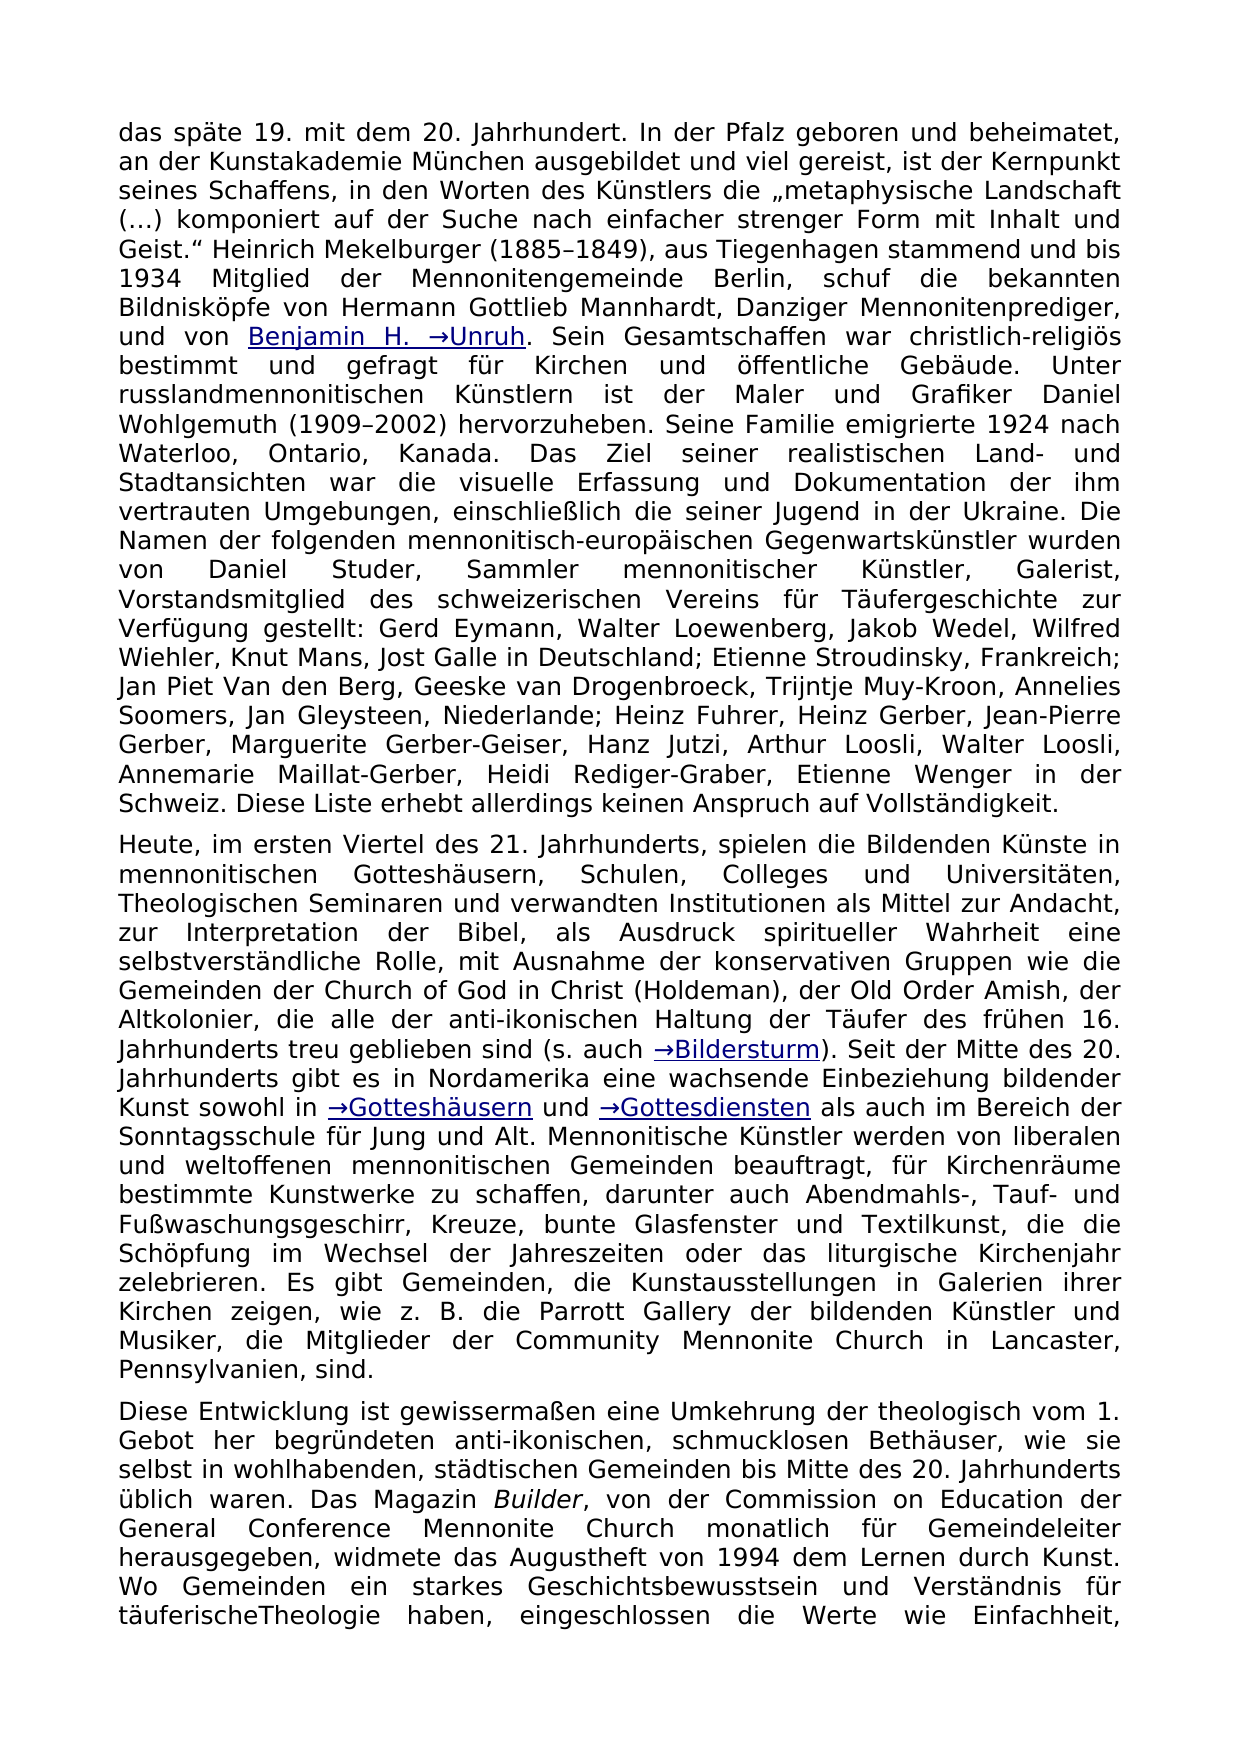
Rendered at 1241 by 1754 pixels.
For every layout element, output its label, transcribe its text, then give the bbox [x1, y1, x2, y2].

text Diese Entwicklung ist gewissermaßen eine Umkehrung der theologisch vom 1. Gebot her begründeten anti-ikonischen, schmucklosen Bethäuser, wie sie selbst in wohlhabenden, städtischen Gemeinden bis Mitte des 20. Jahrhunderts üblich waren. Das Magazin Builder, von der Commission on Education der General Conference Mennonite Church monatlich für Gemeindeleiter herausgegeben, widmete das Augustheft von 1994 dem Lernen durch Kunst. Wo Gemeinden ein starkes Geschichtsbewusstsein und Verständnis für täuferischeTheologie haben, eingeschlossen die Werte wie Einfachheit, [118, 1397, 1122, 1631]
text Heute, im ersten Viertel des 21. Jahrhunderts, spielen die Bildenden Künste in mennonitischen Gotteshäusern, Schulen, Colleges und Universitäten, Theologischen Seminaren und verwandten Institutionen als Mittel zur Andacht, zur Interpretation der Bibel, als Ausdruck spiritueller Wahrheit eine selbstverständliche Rolle, mit Ausnahme der konservativen Gruppen wie die Gemeinden der Church of God in Christ (Holdeman), der Old Order Amish, der Altkolonier, die alle der anti-ikonischen Haltung der Täufer des frühen 16. Jahrhunderts treu geblieben sind (s. auch →Bildersturm). Seit der Mitte des 20. Jahrhunderts gibt es in Nordamerika eine wachsende Einbeziehung bildender Kunst sowohl in →Gotteshäusern und →Gottesdiensten als auch im Bereich der Sonntagsschule für Jung und Alt. Mennonitische Künstler werden von liberalen und weltoffenen mennonitischen Gemeinden beauftragt, für Kirchenräume bestimmte Kunstwerke zu schaffen, darunter auch Abendmahls-, Tauf- und Fußwaschungsgeschirr, Kreuze, bunte Glasfenster und Textilkunst, die die Schöpfung im Wechsel der Jahreszeiten oder das liturgische Kirchenjahr zelebrieren. Es gibt Gemeinden, die Kunstausstellungen in Galerien ihrer Kirchen zeigen, wie z. B. die Parrott Gallery der bildenden Künstler und Musiker, die Mitglieder der Community Mennonite Church in Lancaster, Pennsylvanien, sind. [118, 831, 1122, 1385]
text das späte 19. mit dem 20. Jahrhundert. In der Pfalz geboren und beheimatet, an der Kunstakademie München ausgebildet und viel gereist, ist der Kernpunkt seines Schaffens, in den Worten des Künstlers die „metaphysische Landschaft (…) komponiert auf der Suche nach einfacher strenger Form mit Inhalt und Geist.“ Heinrich Mekelburger (1885–1849), aus Tiegenhagen stammend und bis 1934 Mitglied der Mennonitengemeinde Berlin, schuf die bekannten Bildnisköpfe von Hermann Gottlieb Mannhardt, Danziger Mennonitenprediger, und von Benjamin H. →Unruh. Sein Gesamtschaffen war christlich-religiös bestimmt und gefragt für Kirchen und öffentliche Gebäude. Unter russlandmennonitischen Künstlern ist der Maler und Grafiker Daniel Wohlgemuth (1909–2002) hervorzuheben. Seine Familie emigrierte 1924 nach Waterloo, Ontario, Kanada. Das Ziel seiner realistischen Land- und Stadtansichten war die visuelle Erfassung und Dokumentation der ihm vertrauten Umgebungen, einschließlich die seiner Jugend in der Ukraine. Die Namen der folgenden mennonitisch-europäischen Gegenwartskünstler wurden von Daniel Studer, Sammler mennonitischer Künstler, Galerist, Vorstandsmitglied des schweizerischen Vereins für Täufergeschichte zur Verfügung gestellt: Gerd Eymann, Walter Loewenberg, Jakob Wedel, Wilfred Wiehler, Knut Mans, Jost Galle in Deutschland; Etienne Stroudinsky, Frankreich; Jan Piet Van den Berg, Geeske van Drogenbroeck, Trijntje Muy-Kroon, Annelies Soomers, Jan Gleysteen, Niederlande; Heinz Fuhrer, Heinz Gerber, Jean-Pierre Gerber, Marguerite Gerber-Geiser, Hanz Jutzi, Arthur Loosli, Walter Loosli, Annemarie Maillat-Gerber, Heidi Rediger-Graber, Etienne Wenger in der Schweiz. Diese Liste erhebt allerdings keinen Anspruch auf Vollständigkeit. [118, 118, 1122, 818]
